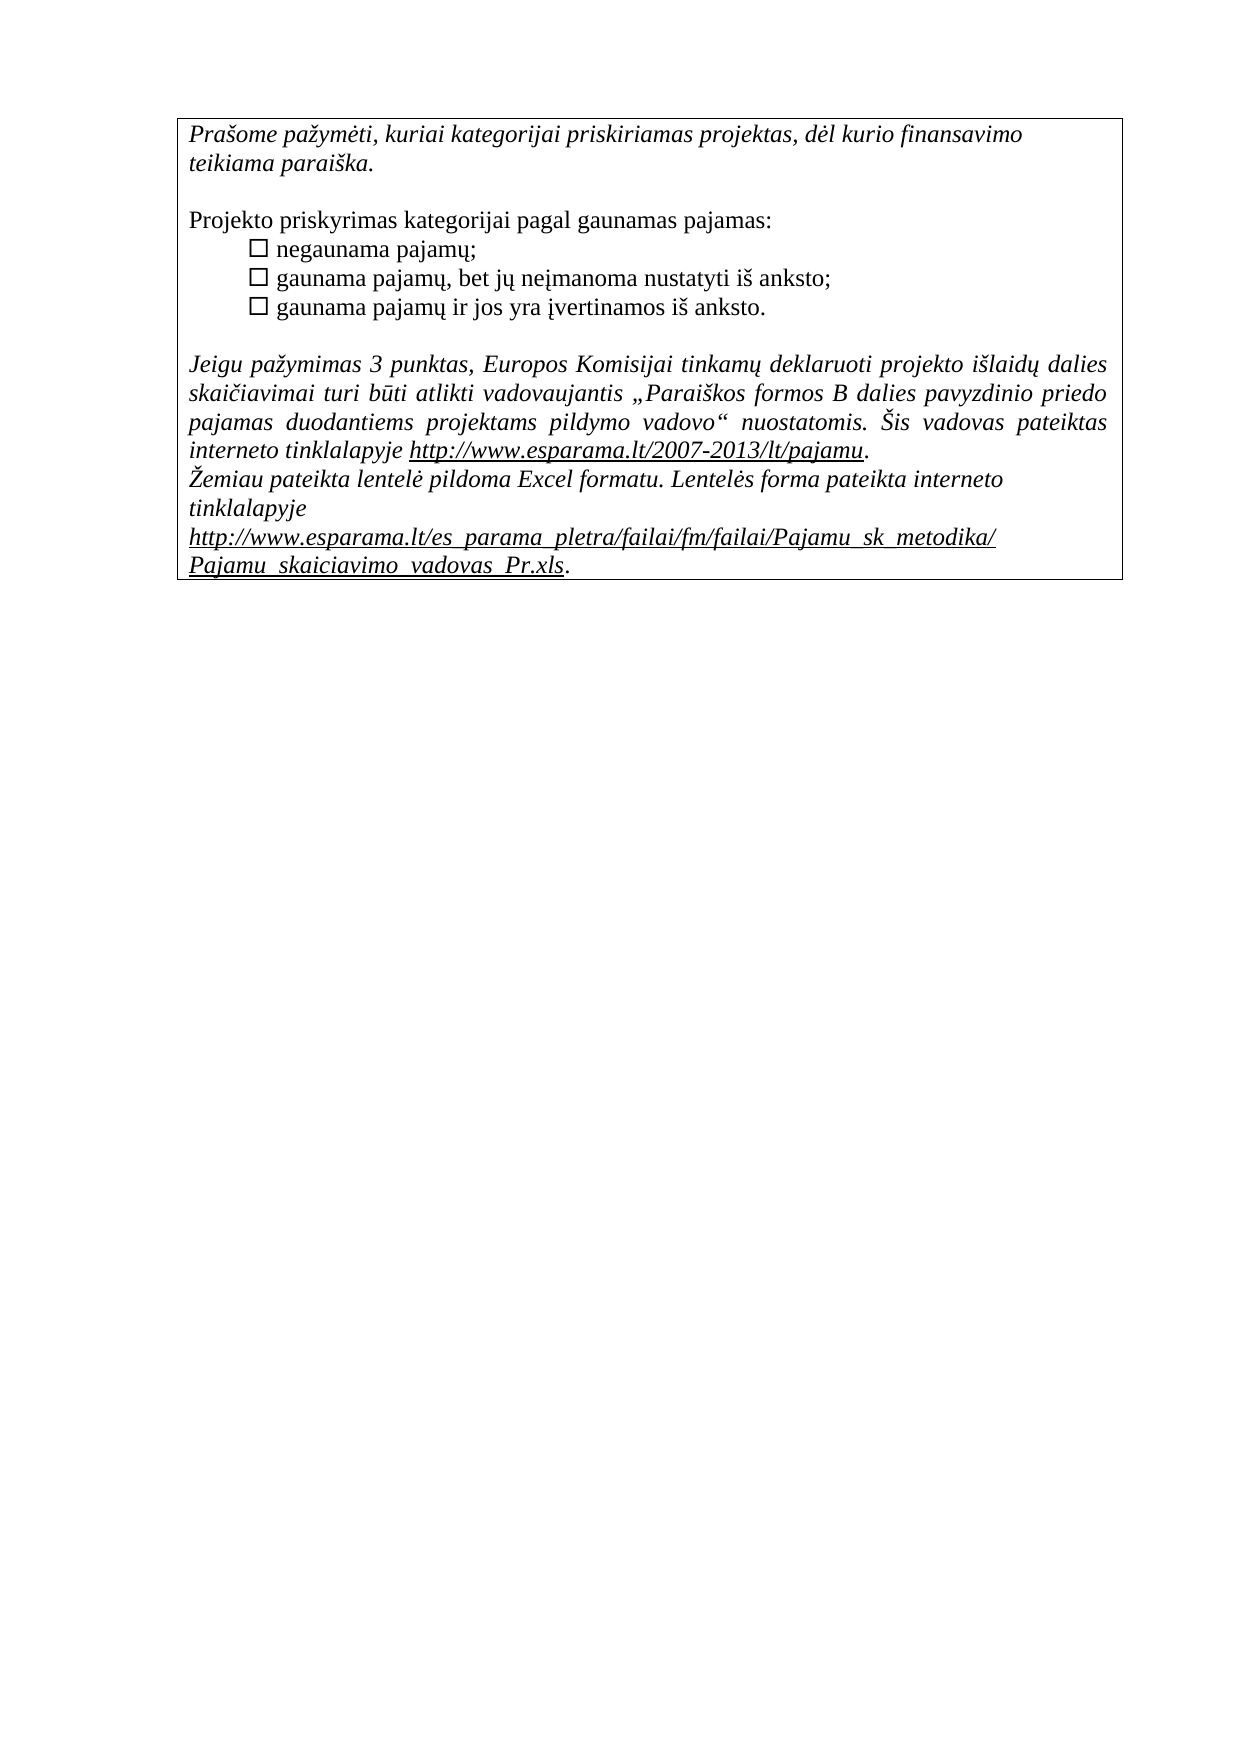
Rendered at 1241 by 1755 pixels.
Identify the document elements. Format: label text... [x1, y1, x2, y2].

table_cell Prašome pažymėti, kuriai kategorijai priskiriamas projektas, dėl kurio finansavimo teikiama paraiška. Projekto priskyrimas kategorijai pagal gaunamas pajamas:  negaunama pajamų;  gaunama pajamų, bet jų neįmanoma nustatyti iš anksto;  gaunama pajamų ir jos yra įvertinamos iš anksto. Jeigu pažymimas 3 punktas, Europos Komisijai tinkamų deklaruoti projekto išlaidų dalies skaičiavimai turi būti atlikti vadovaujantis „Paraiškos formos B dalies pavyzdinio priedo pajamas duodantiems projektams pildymo vadovo“ nuostatomis. Šis vadovas pateiktas interneto tinklalapyje http://www.esparama.lt/2007-2013/lt/pajamu. Žemiau pateikta lentelė pildoma Excel formatu. Lentelės forma pateikta interneto tinklalapyje http://www.esparama.lt/es_parama_pletra/failai/fm/failai/Pajamu_sk_metodika/Pajamu_skaiciavimo_vadovas_Pr.xls. [178, 119, 1122, 579]
